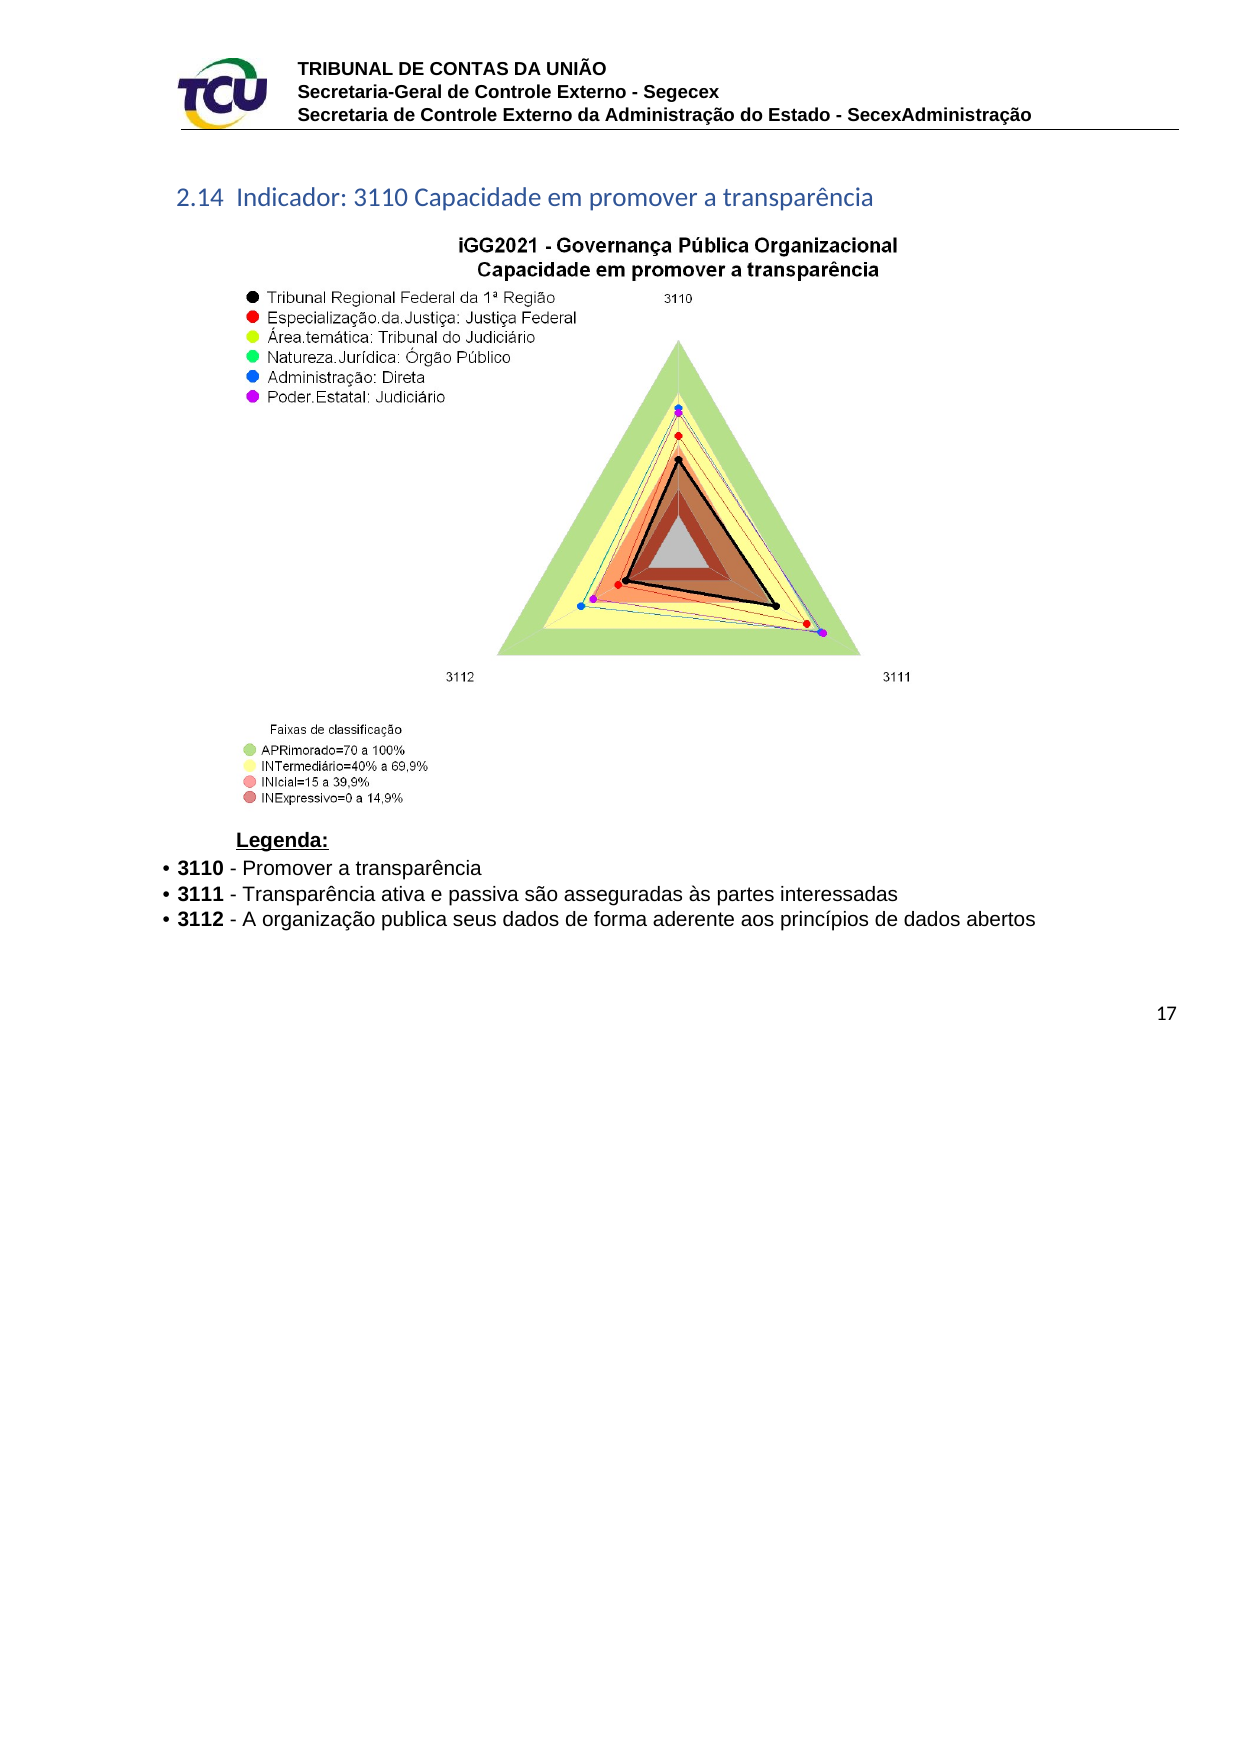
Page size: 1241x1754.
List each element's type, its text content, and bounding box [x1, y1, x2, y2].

list 3112 - A organização publica seus dados de forma aderente aos princípios de dados abertos [162, 907, 1181, 931]
picture [236, 235, 1122, 826]
picture [177, 58, 267, 130]
list 3111 - Transparência ativa e passiva são asseguradas às partes interessadas [162, 882, 1181, 906]
list 3110 - Promover a transparência [162, 856, 1181, 880]
subtitle Indicador: 3110 Capacidade em promover a transparência [176, 181, 1181, 213]
text Legenda: [236, 828, 1181, 852]
